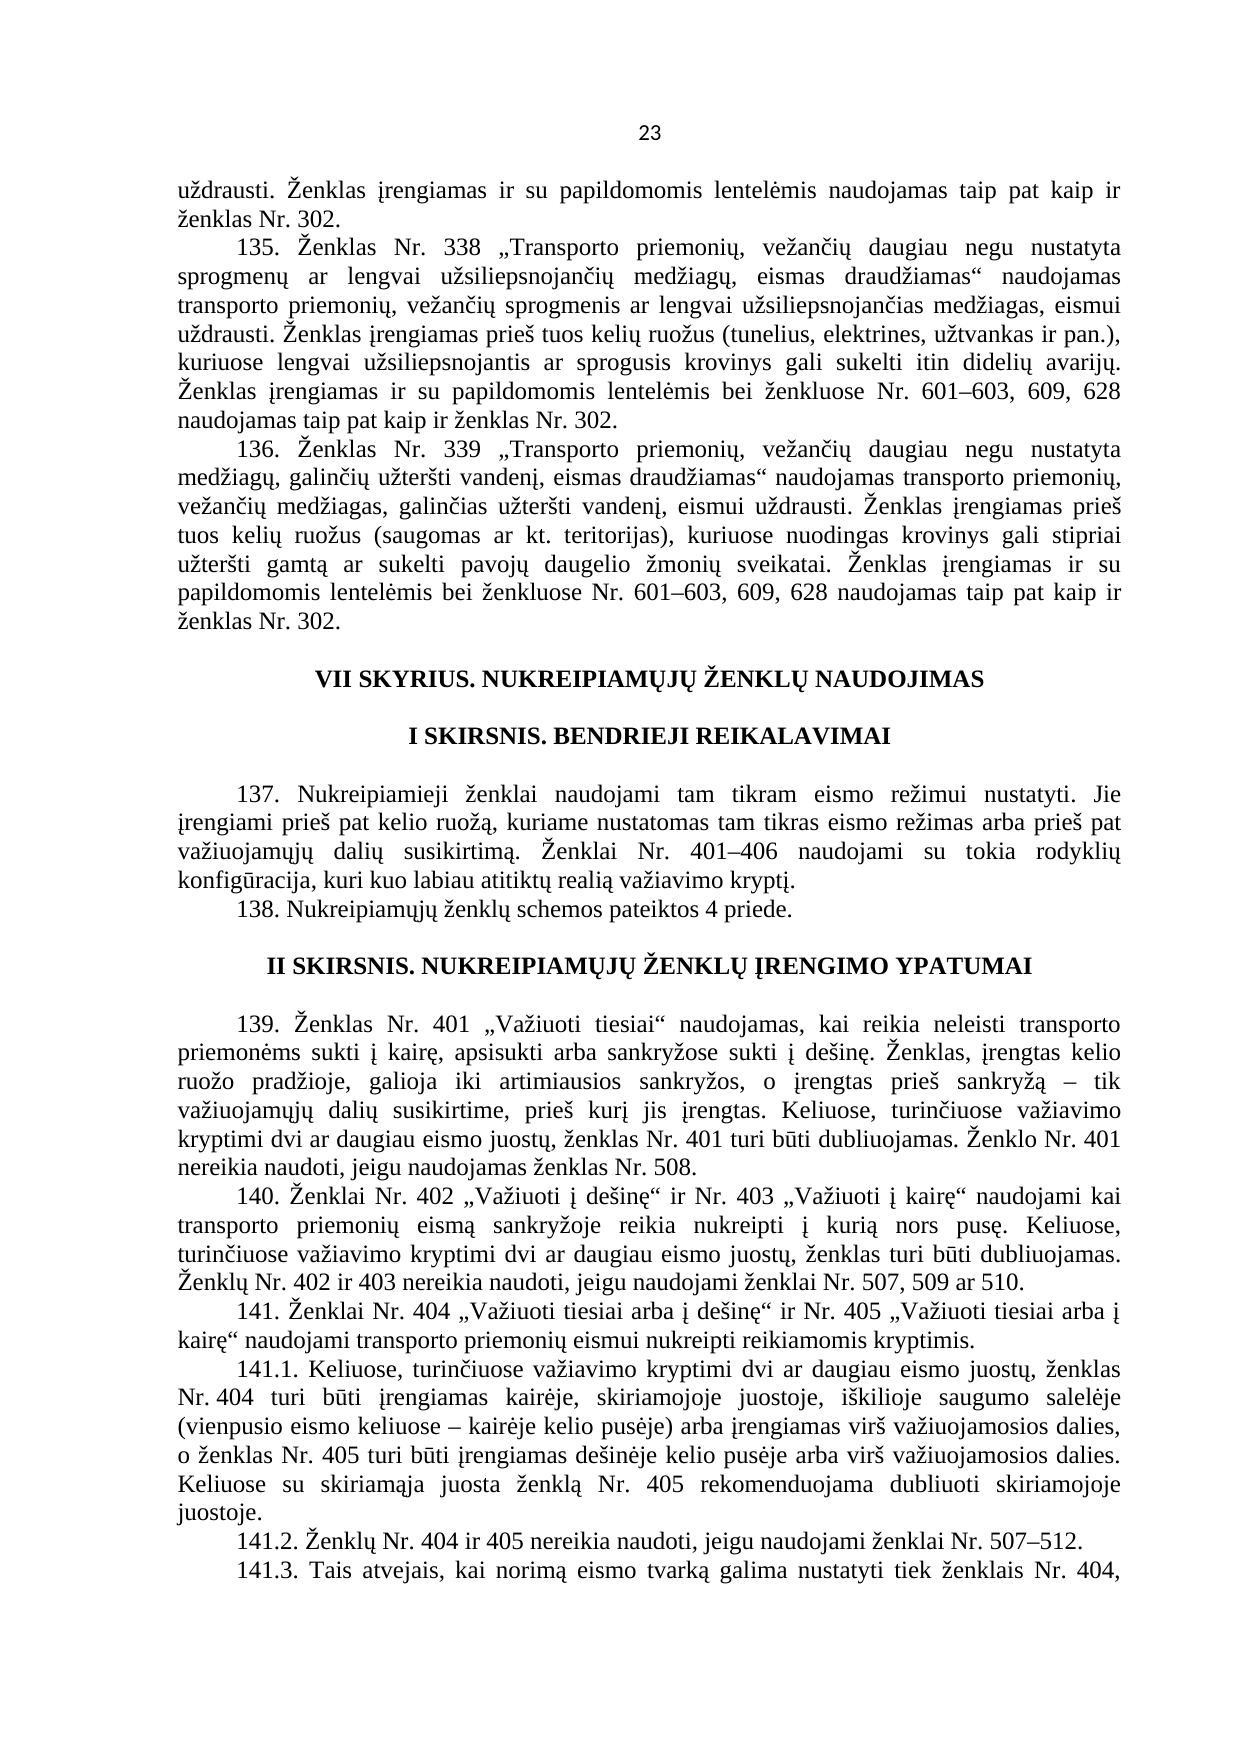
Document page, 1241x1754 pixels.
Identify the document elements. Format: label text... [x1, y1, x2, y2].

text 138. Nukreipiamųjų ženklų schemos pateiktos 4 priede. [177, 894, 1122, 922]
text 139. Ženklas Nr. 401 „Važiuoti tiesiai“ naudojamas, kai reikia neleisti transporto priemonėms sukti į kairę, apsisukti arba sankryžose sukti į dešinę. Ženklas, įrengtas kelio ruožo pradžioje, galioja iki artimiausios sankryžos, o įrengtas prieš sankryžą – tik važiuojamųjų dalių susikirtime, prieš kurį jis įrengtas. Keliuose, turinčiuose važiavimo kryptimi dvi ar daugiau eismo juostų, ženklas Nr. 401 turi būti dubliuojamas. Ženklo Nr. 401 nereikia naudoti, jeigu naudojamas ženklas Nr. 508. [177, 1009, 1122, 1181]
subtitle I SKIRSNIS. BENDRIEJI REIKALAVIMAI [177, 721, 1122, 750]
text 141. Ženklai Nr. 404 „Važiuoti tiesiai arba į dešinę“ ir Nr. 405 „Važiuoti tiesiai arba į kairę“ naudojami transporto priemonių eismui nukreipti reikiamomis kryptimis. [177, 1296, 1122, 1354]
text 141.1. Keliuose, turinčiuose važiavimo kryptimi dvi ar daugiau eismo juostų, ženklas Nr. 404 turi būti įrengiamas kairėje, skiriamojoje juostoje, iškilioje saugumo salelėje (vienpusio eismo keliuose – kairėje kelio pusėje) arba įrengiamas virš važiuojamosios dalies, o ženklas Nr. 405 turi būti įrengiamas dešinėje kelio pusėje arba virš važiuojamosios dalies. Keliuose su skiriamąja juosta ženklą Nr. 405 rekomenduojama dubliuoti skiriamojoje juostoje. [177, 1354, 1122, 1526]
text 137. Nukreipiamieji ženklai naudojami tam tikram eismo režimui nustatyti. Jie įrengiami prieš pat kelio ruožą, kuriame nustatomas tam tikras eismo režimas arba prieš pat važiuojamųjų dalių susikirtimą. Ženklai Nr. 401–406 naudojami su tokia rodyklių konfigūracija, kuri kuo labiau atitiktų realią važiavimo kryptį. [177, 779, 1122, 894]
text 135. Ženklas Nr. 338 „Transporto priemonių, vežančių daugiau negu nustatyta sprogmenų ar lengvai užsiliepsnojančių medžiagų, eismas draudžiamas“ naudojamas transporto priemonių, vežančių sprogmenis ar lengvai užsiliepsnojančias medžiagas, eismui uždrausti. Ženklas įrengiamas prieš tuos kelių ruožus (tunelius, elektrines, užtvankas ir pan.), kuriuose lengvai užsiliepsnojantis ar sprogusis krovinys gali sukelti itin didelių avarijų. Ženklas įrengiamas ir su papildomomis lentelėmis bei ženkluose Nr. 601–603, 609, 628 naudojamas taip pat kaip ir ženklas Nr. 302. [177, 232, 1122, 434]
text 136. Ženklas Nr. 339 „Transporto priemonių, vežančių daugiau negu nustatyta medžiagų, galinčių užteršti vandenį, eismas draudžiamas“ naudojamas transporto priemonių, vežančių medžiagas, galinčias užteršti vandenį, eismui uždrausti. Ženklas įrengiamas prieš tuos kelių ruožus (saugomas ar kt. teritorijas), kuriuose nuodingas krovinys gali stipriai užteršti gamtą ar sukelti pavojų daugelio žmonių sveikatai. Ženklas įrengiamas ir su papildomomis lentelėmis bei ženkluose Nr. 601–603, 609, 628 naudojamas taip pat kaip ir ženklas Nr. 302. [177, 434, 1122, 635]
text uždrausti. Ženklas įrengiamas ir su papildomomis lentelėmis naudojamas taip pat kaip ir ženklas Nr. 302. [177, 175, 1122, 232]
text 141.2. Ženklų Nr. 404 ir 405 nereikia naudoti, jeigu naudojami ženklai Nr. 507–512. [177, 1526, 1122, 1555]
text VII SKYRIUS. NUKREIPIAMŲJŲ ŽENKLŲ NAUDOJIMAS [177, 664, 1122, 692]
subtitle II SKIRSNIS. NUKREIPIAMŲJŲ ŽENKLŲ ĮRENGIMO YPATUMAI [177, 951, 1122, 980]
text 140. Ženklai Nr. 402 „Važiuoti į dešinę“ ir Nr. 403 „Važiuoti į kairę“ naudojami kai transporto priemonių eismą sankryžoje reikia nukreipti į kurią nors pusę. Keliuose, turinčiuose važiavimo kryptimi dvi ar daugiau eismo juostų, ženklas turi būti dubliuojamas. Ženklų Nr. 402 ir 403 nereikia naudoti, jeigu naudojami ženklai Nr. 507, 509 ar 510. [177, 1181, 1122, 1296]
text 141.3. Tais atvejais, kai norimą eismo tvarką galima nustatyti tiek ženklais Nr. 404, [177, 1555, 1122, 1584]
